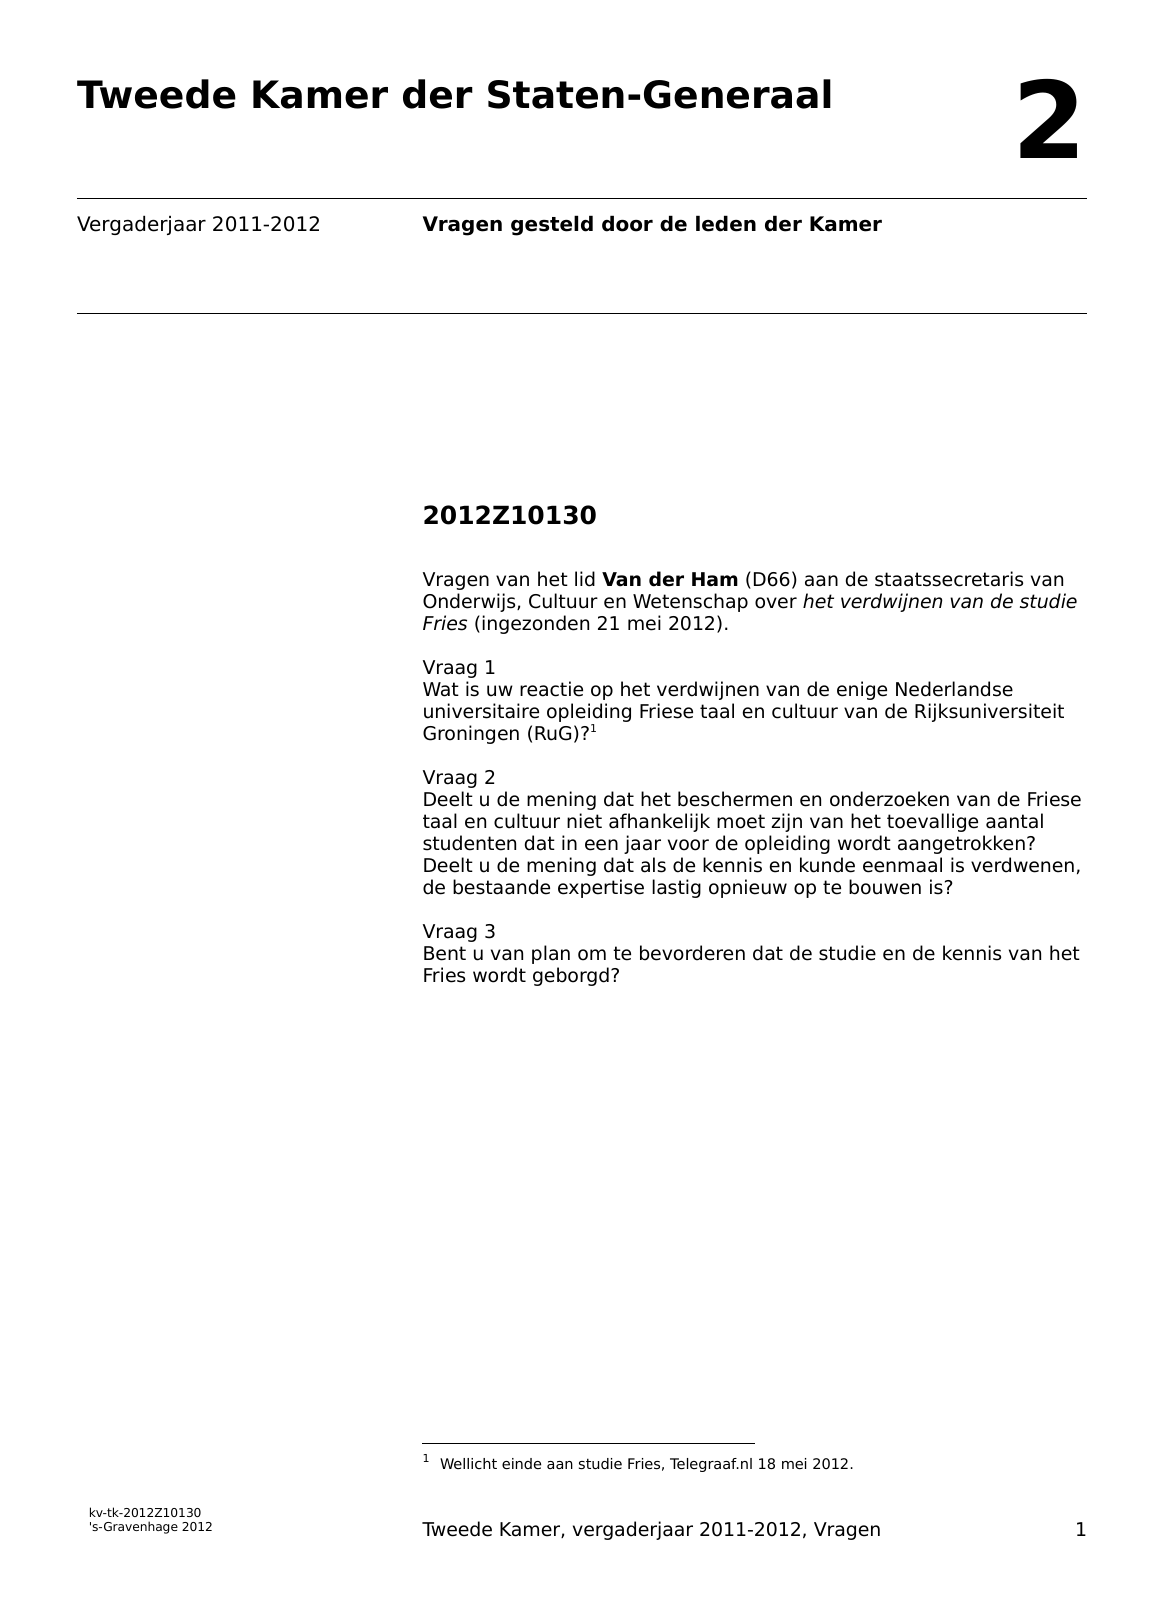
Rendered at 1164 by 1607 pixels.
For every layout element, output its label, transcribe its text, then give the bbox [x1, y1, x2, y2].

text Vraag 3 [422, 921, 1087, 943]
table_cell Vragen gesteld door de leden der Kamer [422, 199, 1087, 313]
text 's-Gravenhage 2012 [88, 1520, 323, 1534]
text kv-tk-2012Z10130 [88, 1506, 323, 1520]
text Vraag 1 [422, 657, 1087, 679]
table_cell Vergaderjaar 2011-2012 [77, 199, 422, 313]
text Deelt u de mening dat het beschermen en onderzoeken van de Friese taal en cultuur niet afhankelijk moet zijn van het toevallige aantal studenten dat in een jaar voor de opleiding wordt aangetrokken? Deelt u de mening dat als de kennis en kunde eenmaal is verdwenen, de bestaande expertise lastig opnieuw op te bouwen is? [422, 789, 1087, 899]
text Wat is uw reactie op het verdwijnen van de enige Nederlandse universitaire opleiding Friese taal en cultuur van de Rijksuniversiteit Groningen (RuG)? [422, 679, 1087, 745]
table_header Tweede Kamer der Staten-Generaal [77, 59, 886, 198]
text 2012Z10130 [422, 501, 1087, 531]
table_header 2 [886, 59, 1087, 198]
text Bent u van plan om te bevorderen dat de studie en de kennis van het Fries wordt geborgd? [422, 943, 1087, 987]
text Vraag 2 [422, 767, 1087, 789]
text Wellicht einde aan studie Fries, Telegraaf.nl 18 mei 2012. [422, 1452, 1087, 1474]
text Vragen van het lid Van der Ham (D66) aan de staatssecretaris van Onderwijs, Cultuur en Wetenschap over het verdwijnen van de studie Fries (ingezonden 21 mei 2012). [422, 569, 1087, 635]
